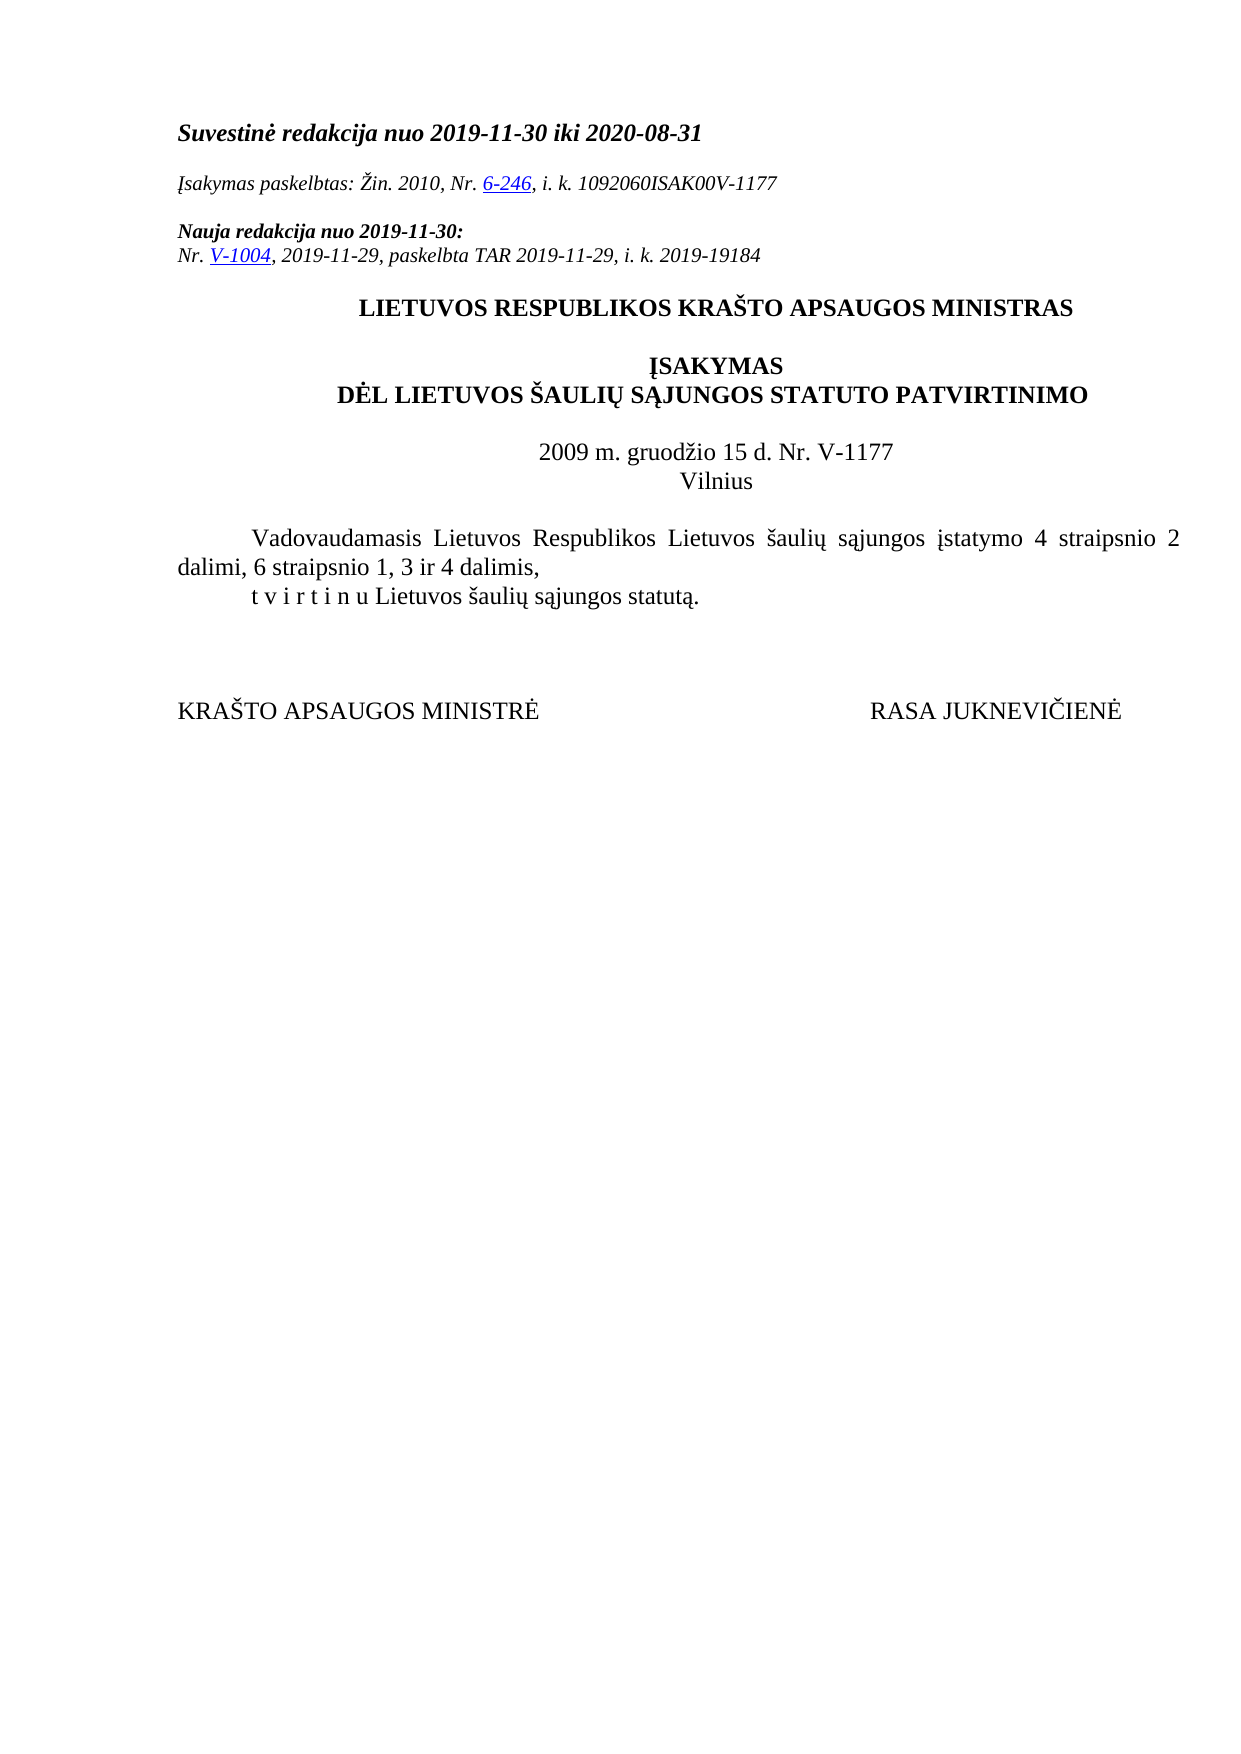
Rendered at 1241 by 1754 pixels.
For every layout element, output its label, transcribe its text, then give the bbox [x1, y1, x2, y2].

text Vilnius [177, 466, 1181, 495]
text 2009 m. gruodžio 15 d. Nr. V-1177 [177, 437, 1181, 466]
text Nauja redakcija nuo 2019-11-30: [177, 219, 1181, 243]
text Suvestinė redakcija nuo 2019-11-30 iki 2020-08-31 [177, 118, 1181, 147]
text t v i r t i n u Lietuvos šaulių sąjungos statutą. [177, 581, 1181, 610]
text Įsakymas paskelbtas: Žin. 2010, Nr. 6-246, i. k. 1092060ISAK00V-1177 [177, 171, 1181, 195]
text DĖL LIETUVOS ŠAULIŲ SĄJUNGOS STATUTO PATVIRTINIMO [177, 380, 1181, 408]
text LIETUVOS RESPUBLIKOS KRAŠTO APSAUGOS MINISTRAS [177, 293, 1181, 322]
text Nr. V-1004, 2019-11-29, paskelbta TAR 2019-11-29, i. k. 2019-19184 [177, 243, 1181, 267]
text Krašto apsaugos ministrė Rasa Juknevičienė [177, 696, 1181, 725]
text ĮSAKYMAS [177, 351, 1181, 380]
text Vadovaudamasis Lietuvos Respublikos Lietuvos šaulių sąjungos įstatymo 4 straipsnio 2 dalimi, 6 straipsnio 1, 3 ir 4 dalimis, [177, 523, 1181, 581]
